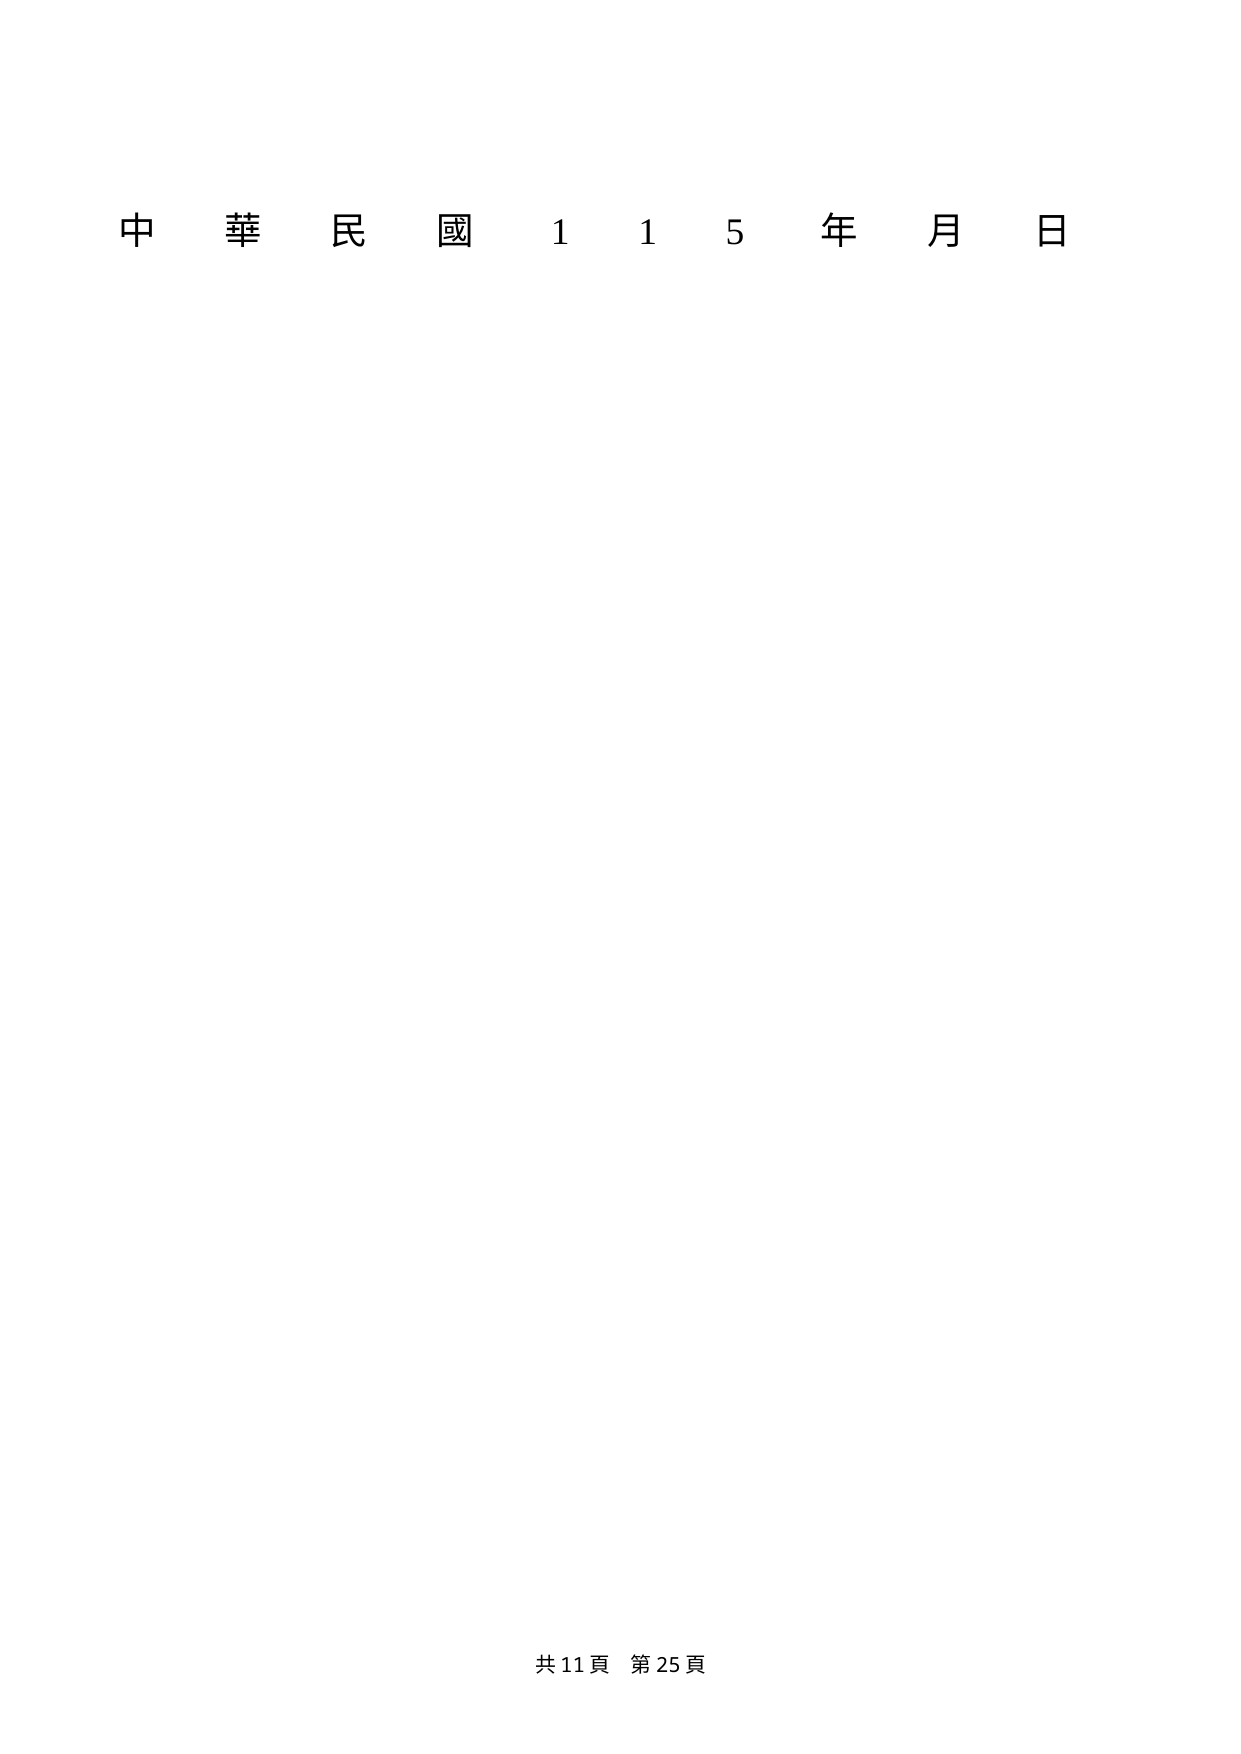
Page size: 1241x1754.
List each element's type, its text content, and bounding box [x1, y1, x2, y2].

text 中華民國115年月日 [118, 186, 1122, 249]
